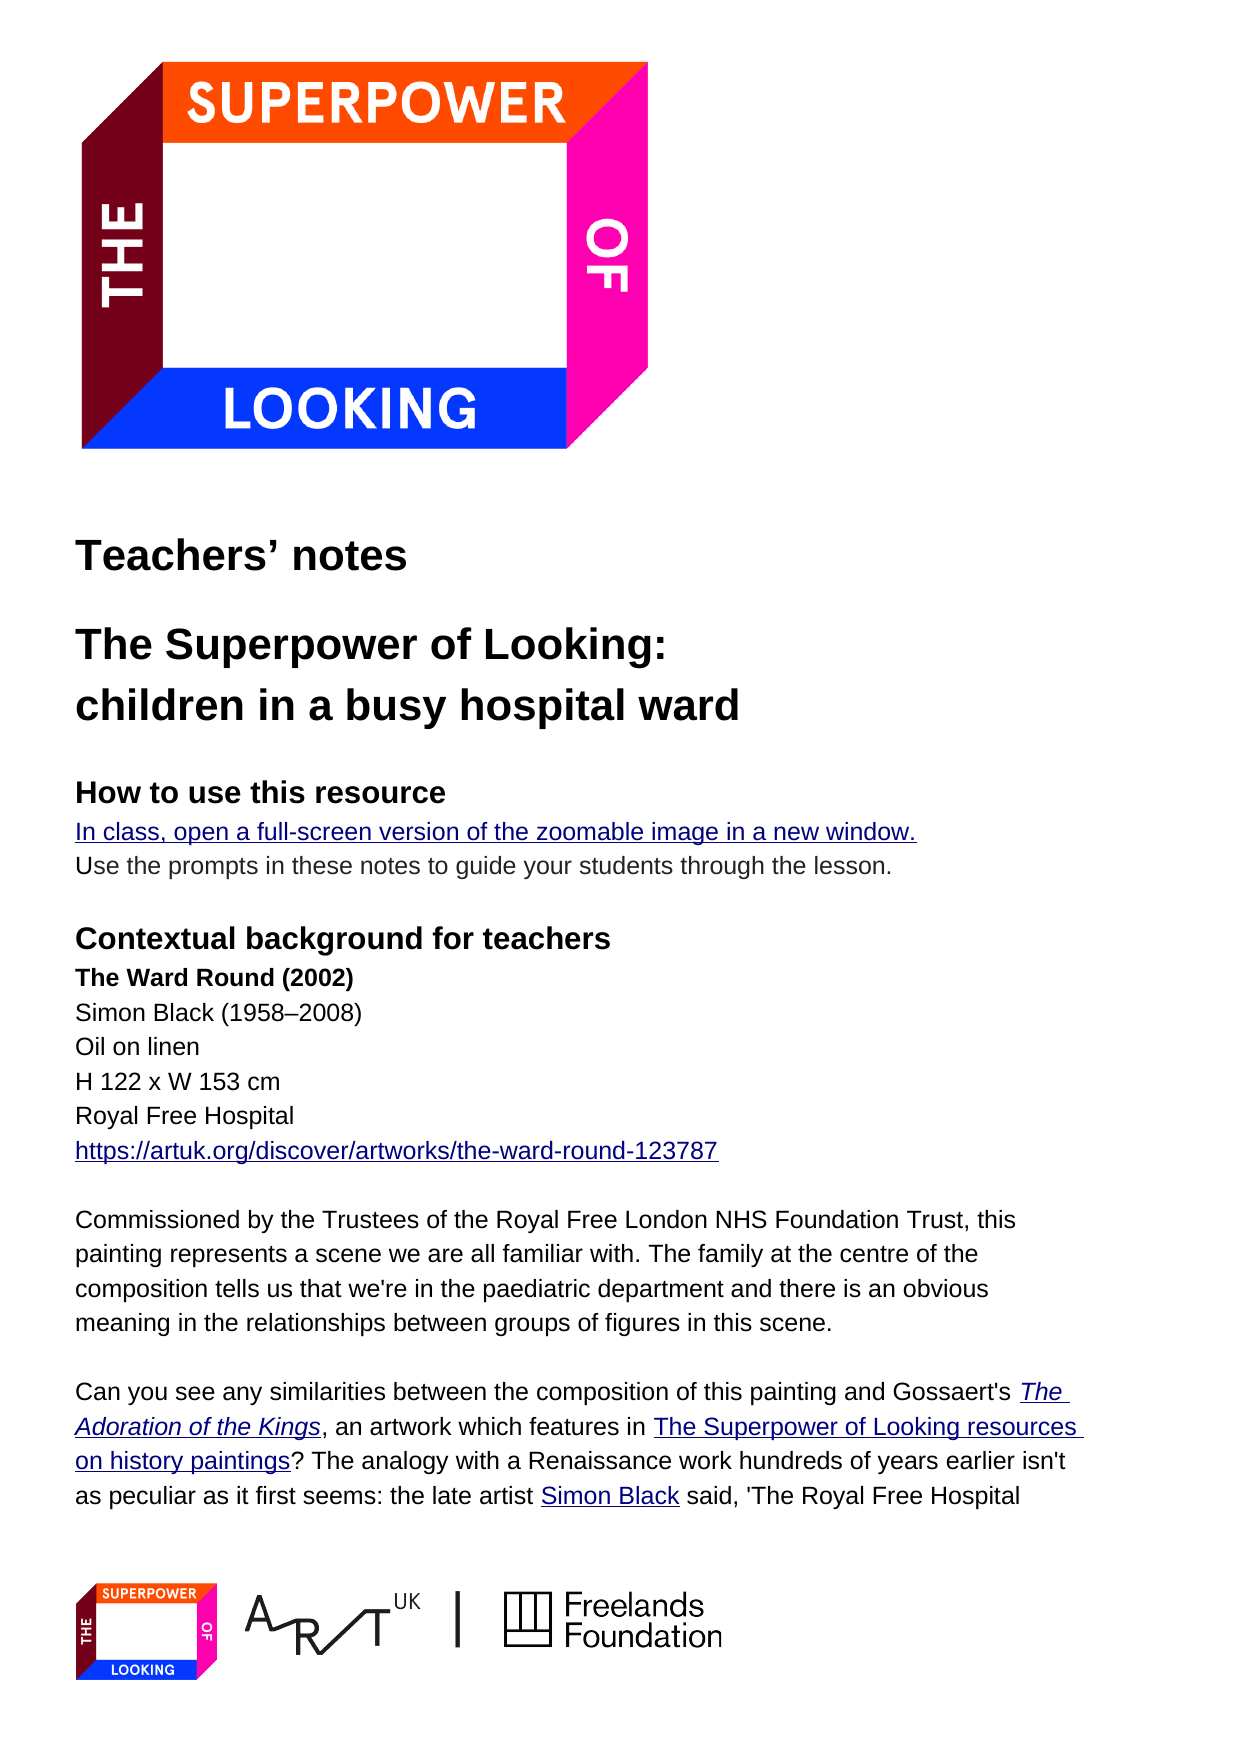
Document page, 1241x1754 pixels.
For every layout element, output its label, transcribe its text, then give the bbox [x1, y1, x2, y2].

text Oil on linen [75, 1032, 1090, 1061]
text Royal Free Hospital [75, 1101, 1090, 1130]
text Can you see any similarities between the composition of this painting and Gossaert's The Adoration of the Kings, an artwork which features in The Superpower of Looking resources on history paintings? The analogy with a Renaissance work hundreds of years earlier isn't as peculiar as it first seems: the late artist Simon Black said, 'The Royal Free Hospital [75, 1377, 1090, 1509]
text Commissioned by the Trustees of the Royal Free London NHS Foundation Trust, this painting represents a scene we are all familiar with. The family at the centre of the composition tells us that we're in the paediatric department and there is an obvious meaning in the relationships between groups of figures in this scene. [75, 1205, 1090, 1337]
text The Superpower of Looking: children in a busy hospital ward [75, 619, 1090, 729]
text H 122 x W 153 cm [75, 1067, 1090, 1096]
text In class, open a full-screen version of the zoomable image in a new window. [75, 817, 1090, 846]
text https://artuk.org/discover/artworks/the-ward-round-123787 [75, 1136, 1090, 1164]
text Simon Black (1958–2008) [75, 998, 1090, 1027]
text Use the prompts in these notes to guide your students through the lesson. [75, 851, 1090, 880]
text Contextual background for teachers [75, 920, 1090, 956]
text The Ward Round (2002) [75, 963, 1090, 992]
text How to use this resource [75, 774, 1090, 810]
text Teachers’ notes [75, 529, 1090, 613]
